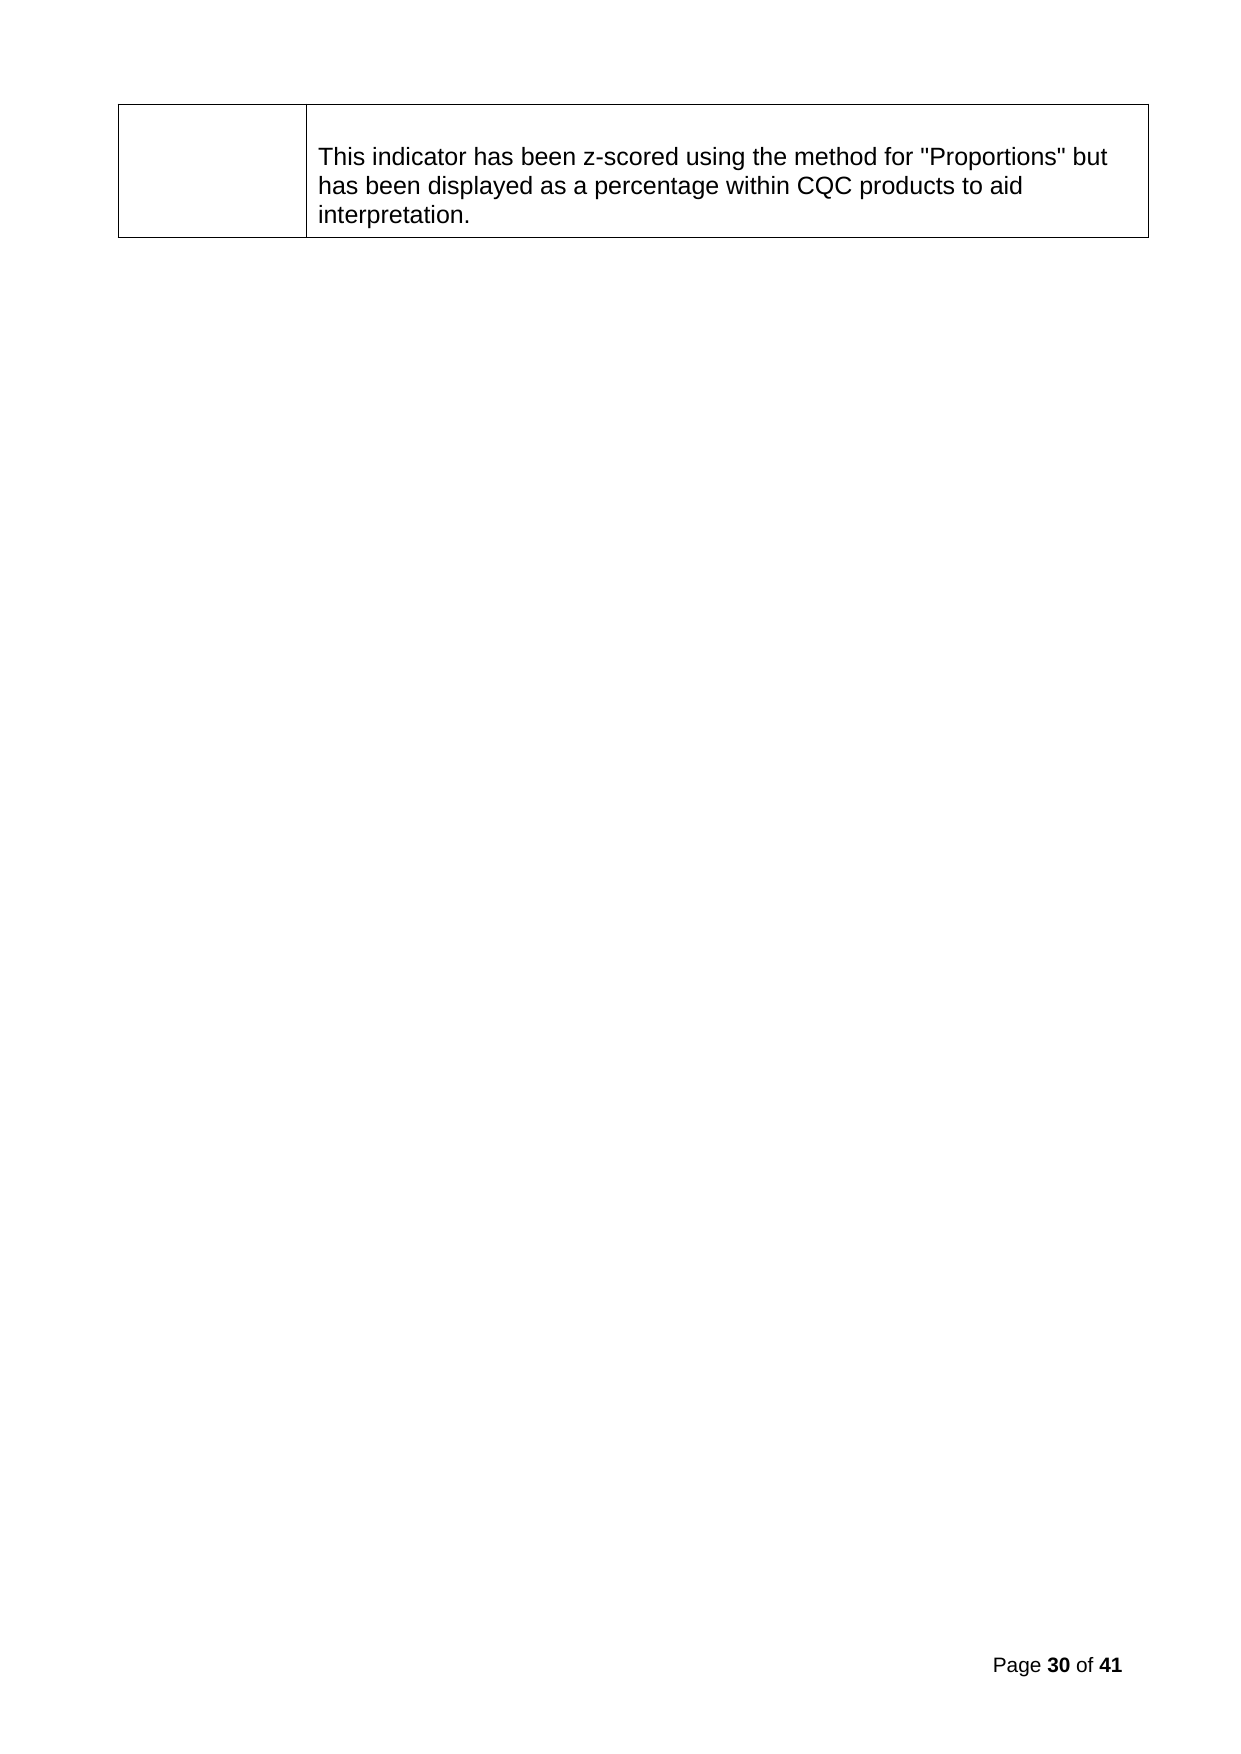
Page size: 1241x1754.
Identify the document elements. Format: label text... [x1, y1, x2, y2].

table_cell [119, 105, 306, 237]
table_cell This indicator has been z-scored using the method for "Proportions" but has been displayed as a percentage within CQC products to aid interpretation. [307, 105, 1148, 237]
